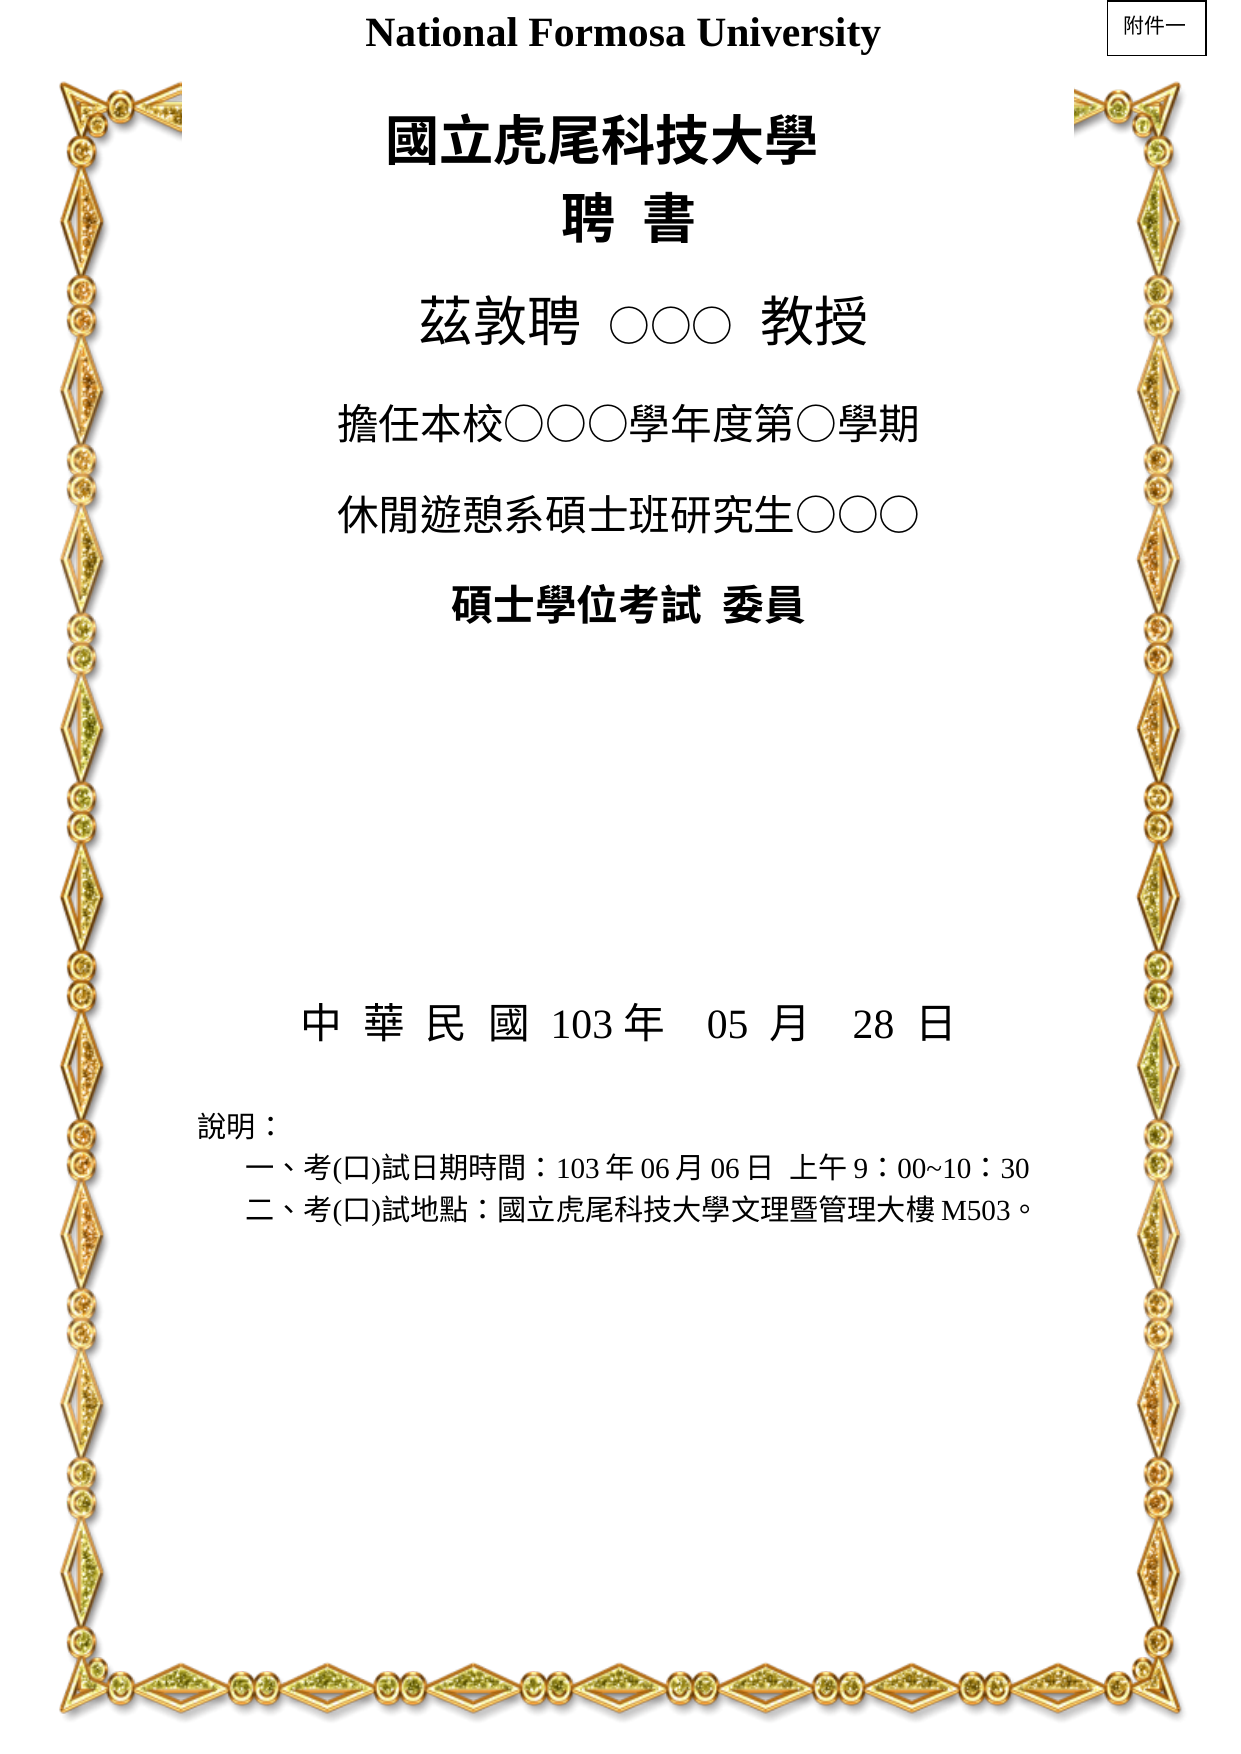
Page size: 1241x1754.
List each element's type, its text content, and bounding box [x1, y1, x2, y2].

text 國立虎尾科技大學 [197, 97, 1059, 176]
text 茲敦聘 ○○○ 教授 [197, 291, 1009, 354]
text 附件一 [1123, 9, 1190, 39]
text 中 華 民 國 103 年 05 月 28 日 [197, 1005, 1059, 1046]
text National Formosa University [197, 7, 1059, 55]
text 二、考(口)試地點：國立虎尾科技大學文理暨管理大樓M503。 [197, 1187, 1059, 1229]
text 碩士學位考試 委員 [197, 572, 1059, 633]
text 聘 書 [197, 176, 1059, 254]
text 休閒遊憩系碩士班研究生○○○ [197, 482, 1059, 542]
text 一、考(口)試日期時間：103年06月06日 上午9：00~10：30 [245, 1146, 1059, 1187]
text 擔任本校○○○學年度第○學期 [197, 391, 1059, 452]
text 說明： [197, 1104, 1059, 1146]
